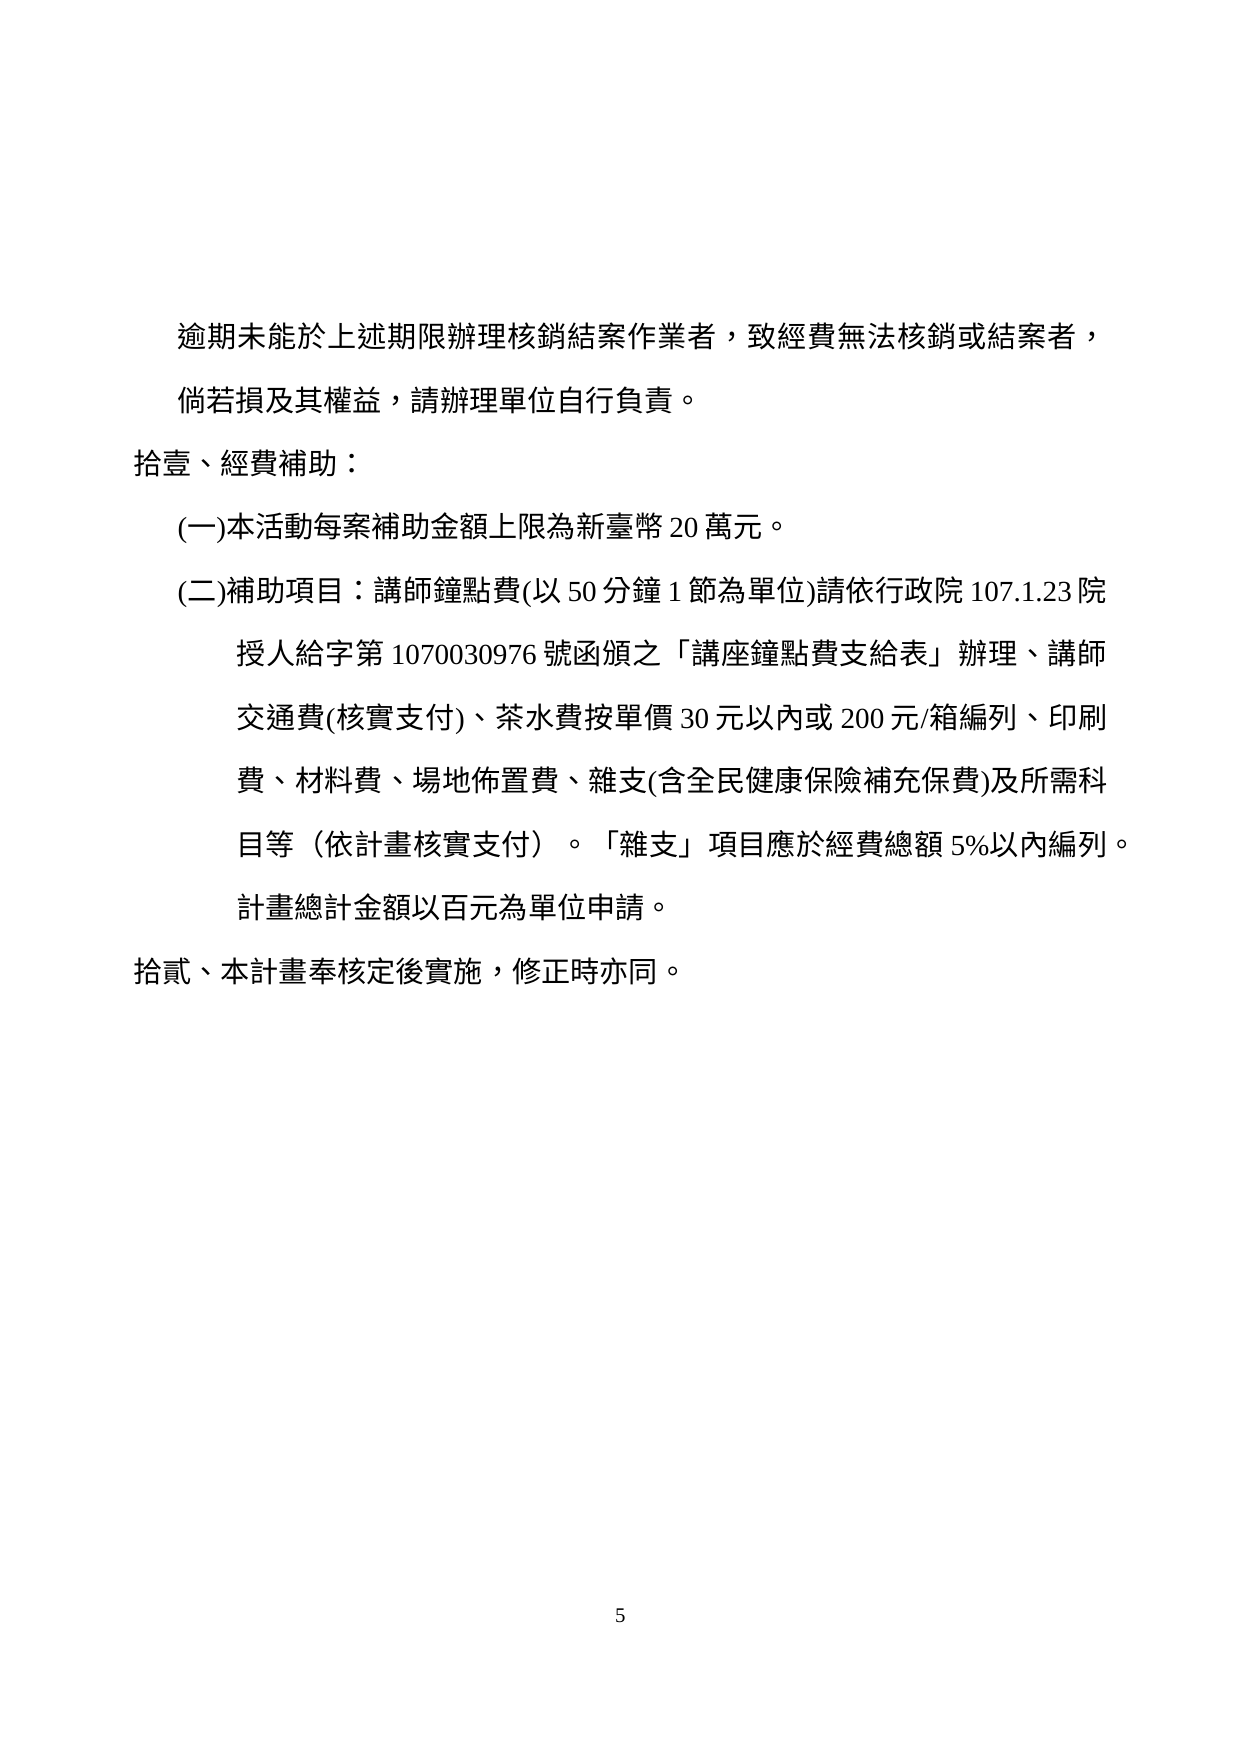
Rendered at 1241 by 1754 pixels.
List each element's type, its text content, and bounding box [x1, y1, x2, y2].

text (2)財團法人或以非營利為目的之人民團體：請於112年11月30日前檢具領據、原始憑證正本、經費支用明細表及成果報告，辦理核銷結案作業；逾期未能於上述期限辦理核銷結案作業者，致經費無法核銷或結案者，倘若損及其權益，請辦理單位自行負責。 [177, 314, 1107, 419]
text (二)補助項目：講師鐘點費(以50分鐘1節為單位)請依行政院107.1.23院授人給字第1070030976號函頒之「講座鐘點費支給表」辦理、講師交通費(核實支付)、茶水費按單價30元以內或200元/箱編列、印刷費、材料費、場地佈置費、雜支(含全民健康保險補充保費)及所需科目等（依計畫核實支付）。「雜支」項目應於經費總額5%以內編列。計畫總計金額以百元為單位申請。 [177, 567, 1107, 927]
text (一)本活動每案補助金額上限為新臺幣20萬元。 [177, 504, 1107, 546]
text 拾貳、本計畫奉核定後實施，修正時亦同。 [133, 948, 1107, 990]
text 拾壹、經費補助： [133, 441, 1107, 483]
